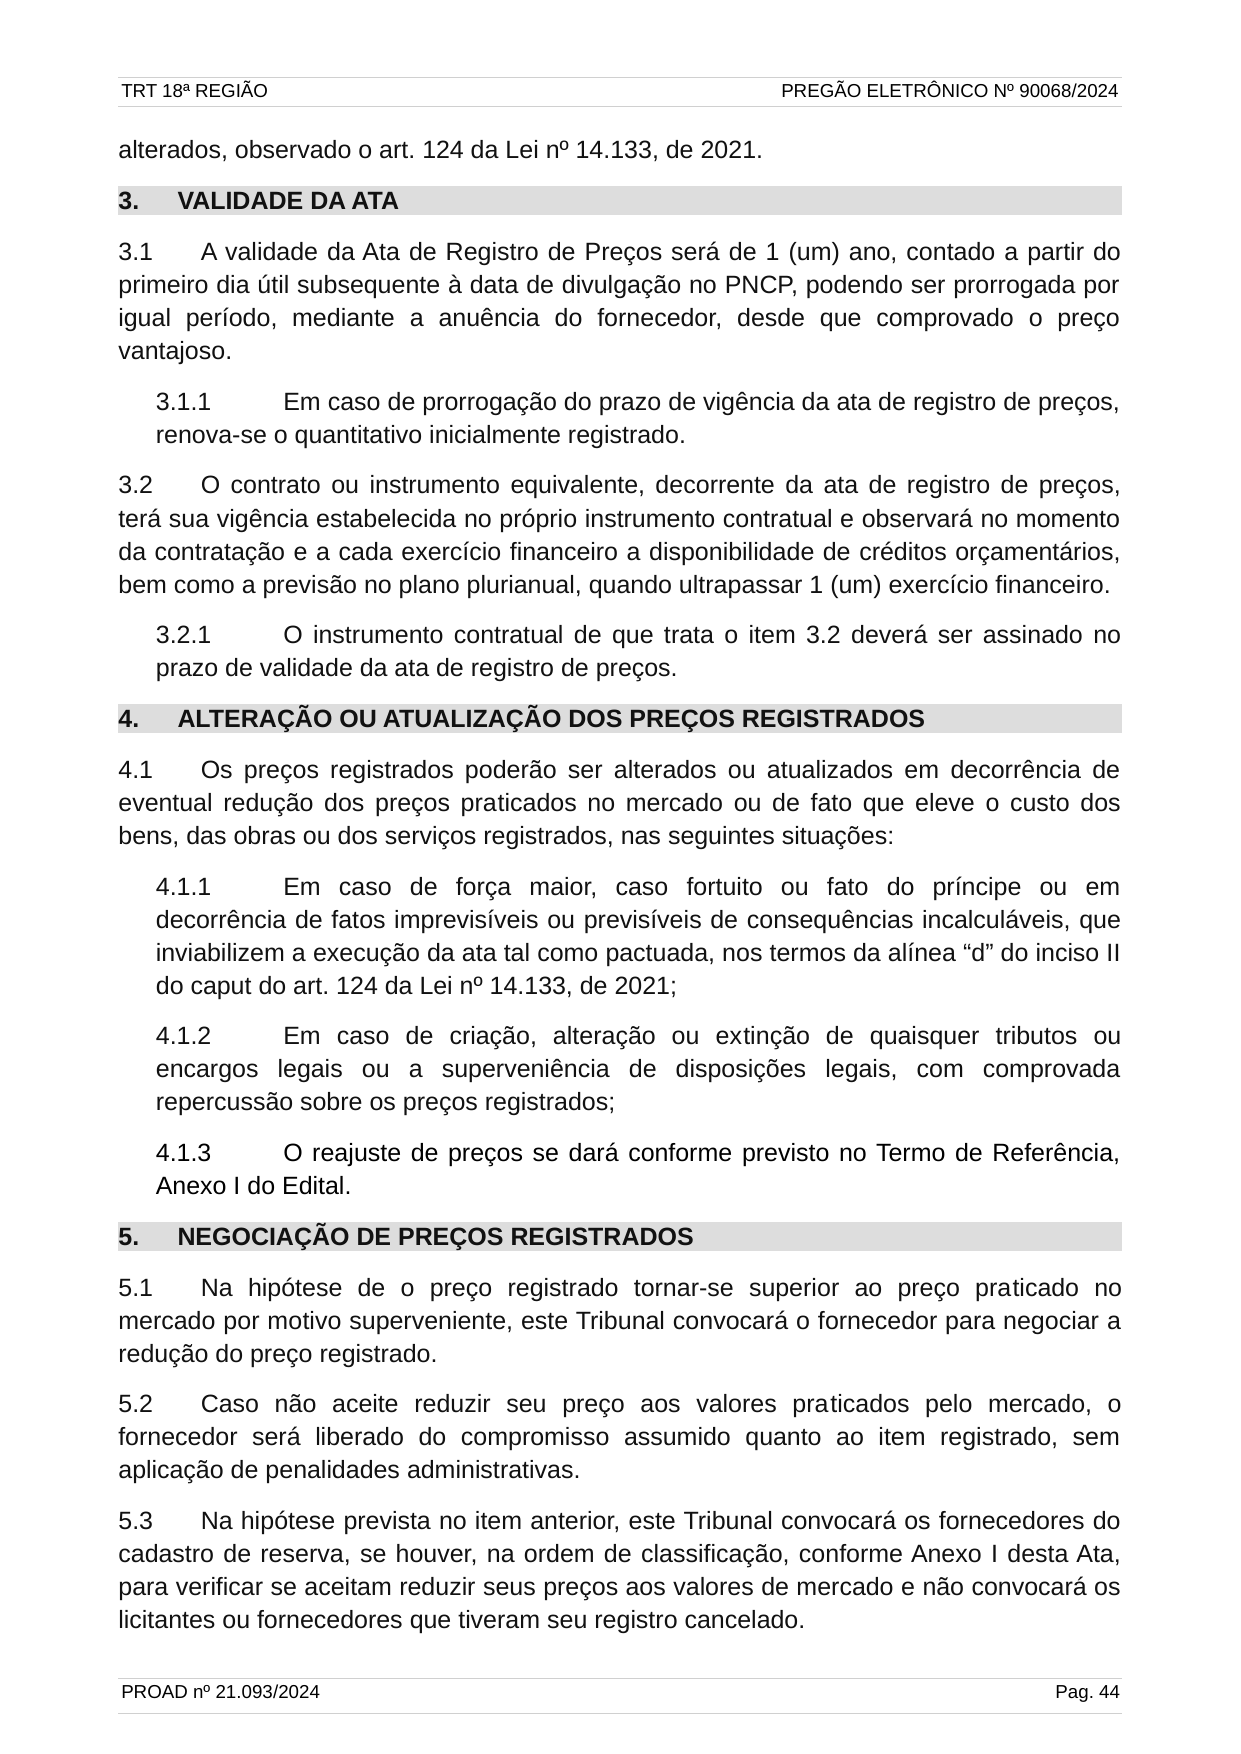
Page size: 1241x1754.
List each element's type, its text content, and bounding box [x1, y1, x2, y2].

list 4.1 Os preços registrados poderão ser alterados ou atualizados em decorrência de eventual redução dos preços praticados no mercado ou de fato que eleve o custo dos bens, das obras ou dos serviços registrados, nas seguintes situações: [118, 755, 1122, 849]
list alterados, observado o art. 124 da Lei nº 14.133, de 2021. [118, 136, 1122, 164]
list 3. VALIDADE DA ATA [118, 186, 1122, 215]
list 5.1 Na hipótese de o preço registrado tornar-se superior ao preço praticado no mercado por motivo superveniente, este Tribunal convocará o fornecedor para negociar a redução do preço registrado. [118, 1273, 1122, 1367]
list 4.1.1 Em caso de força maior, caso fortuito ou fato do príncipe ou em decorrência de fatos imprevisíveis ou previsíveis de consequências incalculáveis, que inviabilizem a execução da ata tal como pactuada, nos termos da alínea “d” do inciso II do caput do art. 124 da Lei nº 14.133, de 2021; [118, 872, 1122, 999]
list 3.2.1 O instrumento contratual de que trata o item 3.2 deverá ser assinado no prazo de validade da ata de registro de preços. [118, 620, 1122, 682]
list 4.1.2 Em caso de criação, alteração ou extinção de quaisquer tributos ou encargos legais ou a superveniência de disposições legais, com comprovada repercussão sobre os preços registrados; [118, 1021, 1122, 1116]
list 5.3 Na hipótese prevista no item anterior, este Tribunal convocará os fornecedores do cadastro de reserva, se houver, na ordem de classificação, conforme Anexo I desta Ata, para verificar se aceitam reduzir seus preços aos valores de mercado e não convocará os licitantes ou fornecedores que tiveram seu registro cancelado. [118, 1506, 1122, 1634]
list 4.1.3 O reajuste de preços se dará conforme previsto no Termo de Referência, Anexo I do Edital. [118, 1138, 1122, 1200]
list 5.2 Caso não aceite reduzir seu preço aos valores praticados pelo mercado, o fornecedor será liberado do compromisso assumido quanto ao item registrado, sem aplicação de penalidades administrativas. [118, 1389, 1122, 1484]
list 4. ALTERAÇÃO OU ATUALIZAÇÃO DOS PREÇOS REGISTRADOS [118, 704, 1122, 733]
list 5. NEGOCIAÇÃO DE PREÇOS REGISTRADOS [118, 1222, 1122, 1251]
list 3.1.1 Em caso de prorrogação do prazo de vigência da ata de registro de preços, renova-se o quantitativo inicialmente registrado. [118, 387, 1122, 448]
list 3.2 O contrato ou instrumento equivalente, decorrente da ata de registro de preços, terá sua vigência estabelecida no próprio instrumento contratual e observará no momento da contratação e a cada exercício financeiro a disponibilidade de créditos orçamentários, bem como a previsão no plano plurianual, quando ultrapassar 1 (um) exercício financeiro. [118, 471, 1122, 598]
list 3.1 A validade da Ata de Registro de Preços será de 1 (um) ano, contado a partir do primeiro dia útil subsequente à data de divulgação no PNCP, podendo ser prorrogada por igual período, mediante a anuência do fornecedor, desde que comprovado o preço vantajoso. [118, 237, 1122, 365]
